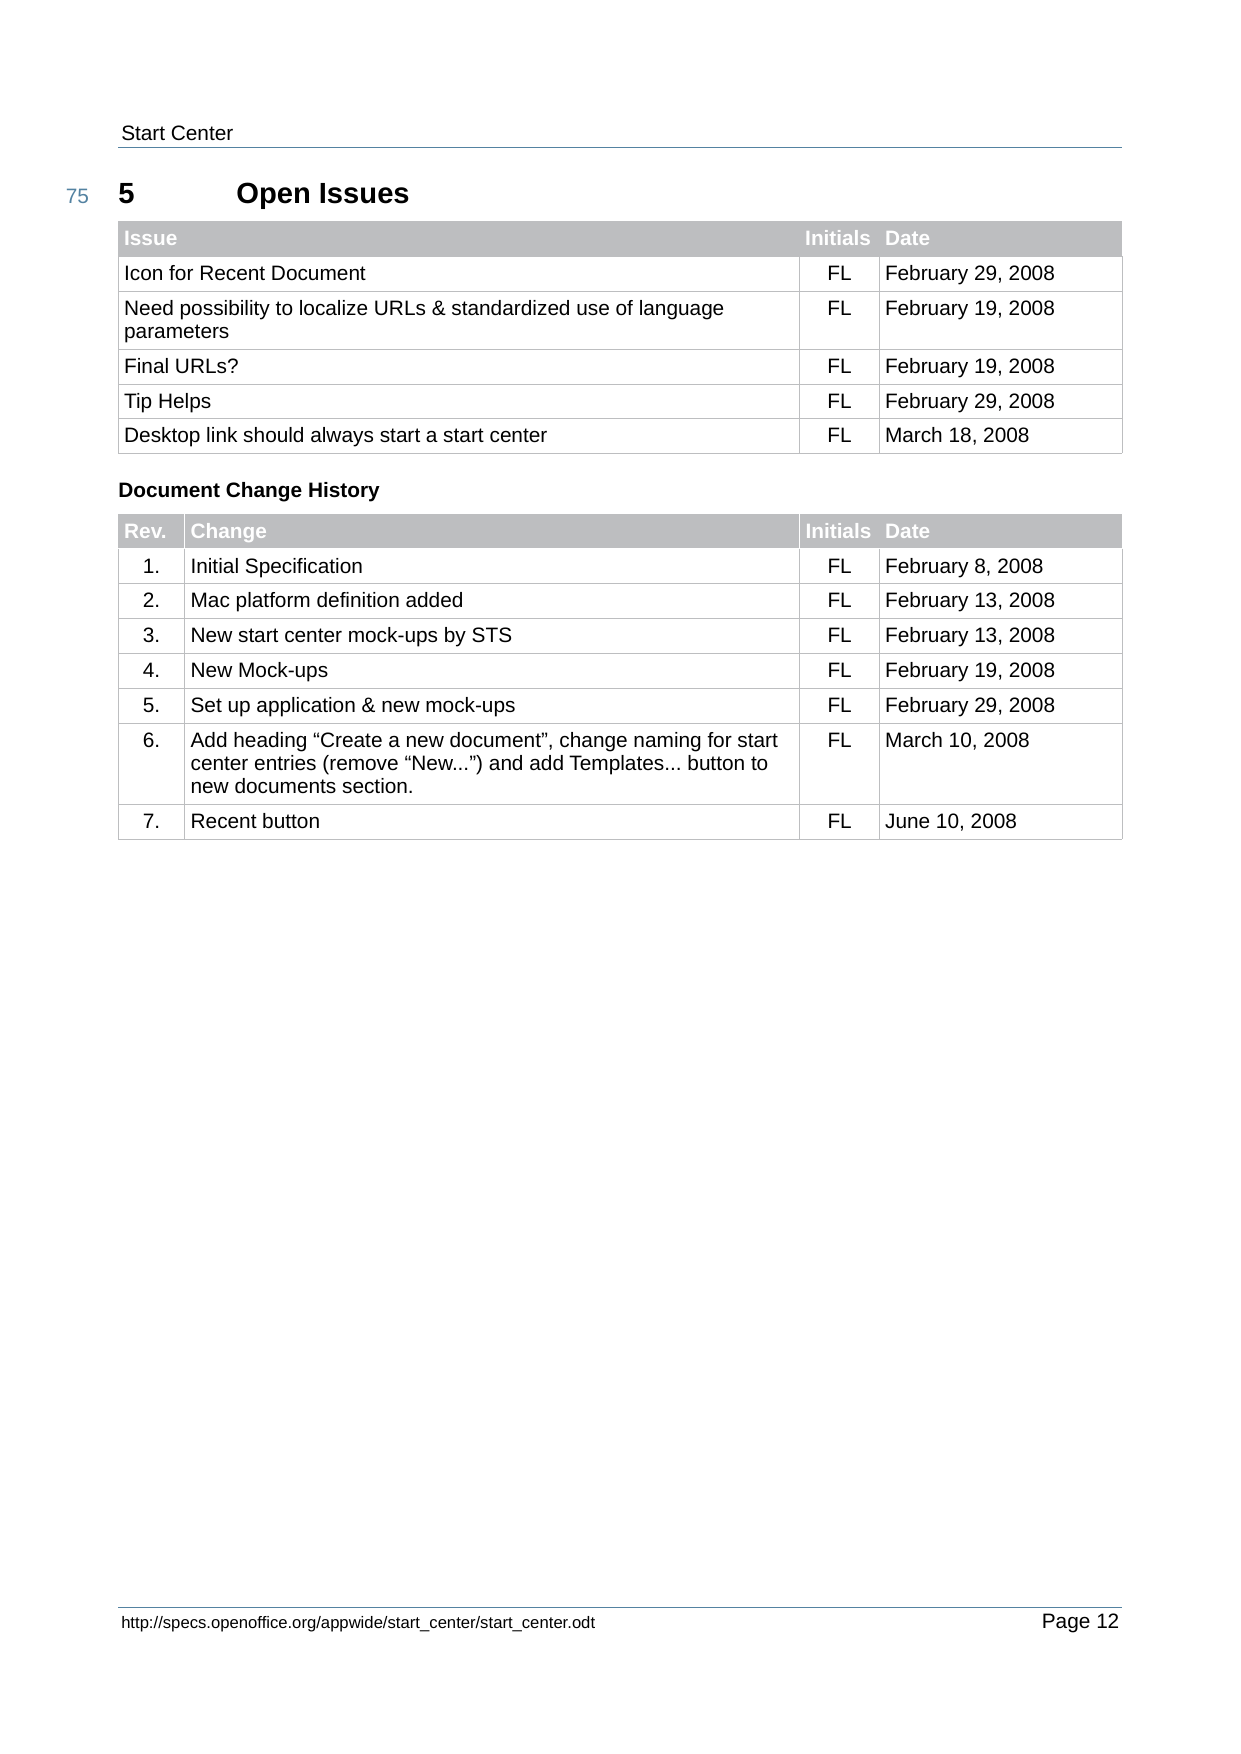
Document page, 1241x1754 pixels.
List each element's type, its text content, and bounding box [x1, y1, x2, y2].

table_header Change [185, 514, 799, 548]
table_cell Icon for Recent Document [119, 257, 799, 291]
table_cell February 29, 2008 [880, 385, 1122, 418]
table_cell FL [800, 805, 879, 838]
table_cell FL [800, 584, 879, 618]
subtitle Document Change History [118, 478, 1122, 501]
table_cell FL [800, 419, 879, 453]
table_cell FL [800, 724, 879, 804]
table_cell Mac platform definition added [185, 584, 799, 618]
table_header Rev. [118, 514, 184, 548]
table_cell FL [800, 257, 879, 291]
table_cell 4. [119, 654, 184, 688]
table_cell Desktop link should always start a start center [119, 419, 799, 453]
table_cell March 18, 2008 [880, 419, 1122, 453]
table_cell FL [800, 689, 879, 722]
table_cell February 19, 2008 [880, 292, 1122, 349]
table_cell FL [800, 549, 879, 583]
table_header Date [879, 221, 1122, 256]
table_cell Tip Helps [119, 385, 799, 418]
table_cell February 13, 2008 [880, 584, 1122, 618]
table_cell 7. [119, 805, 184, 838]
table_cell 6. [119, 724, 184, 804]
table_cell Need possibility to localize URLs & standardized use of language parameters [119, 292, 799, 349]
table_cell Final URLs? [119, 350, 799, 383]
table_cell Recent button [185, 805, 799, 838]
table_cell FL [800, 385, 879, 418]
table_cell FL [800, 619, 879, 653]
table_cell February 29, 2008 [880, 689, 1122, 722]
table_header Issue [118, 221, 799, 256]
table_cell 5. [119, 689, 184, 722]
table_cell February 13, 2008 [880, 619, 1122, 653]
table_header Initials [799, 221, 879, 256]
table_cell February 19, 2008 [880, 654, 1122, 688]
table_cell Add heading “Create a new document”, change naming for start center entries (remove “New...”) and add Templates... button to new documents section. [185, 724, 799, 804]
table_cell 1. [119, 549, 184, 583]
table_cell 3. [119, 619, 184, 653]
table_cell FL [800, 292, 879, 349]
table_cell New Mock-ups [185, 654, 799, 688]
table_cell March 10, 2008 [880, 724, 1122, 804]
table_cell New start center mock-ups by STS [185, 619, 799, 653]
table_cell 2. [119, 584, 184, 618]
table_cell Set up application & new mock-ups [185, 689, 799, 722]
table_cell FL [800, 654, 879, 688]
subtitle Open Issues [118, 177, 1122, 209]
table_cell February 29, 2008 [880, 257, 1122, 291]
table_cell June 10, 2008 [880, 805, 1122, 838]
table_cell Initial Specification [185, 549, 799, 583]
table_cell February 19, 2008 [880, 350, 1122, 383]
table_cell FL [800, 350, 879, 383]
table_cell February 8, 2008 [880, 549, 1122, 583]
table_header Date [879, 514, 1122, 548]
table_header Initials [800, 514, 879, 548]
